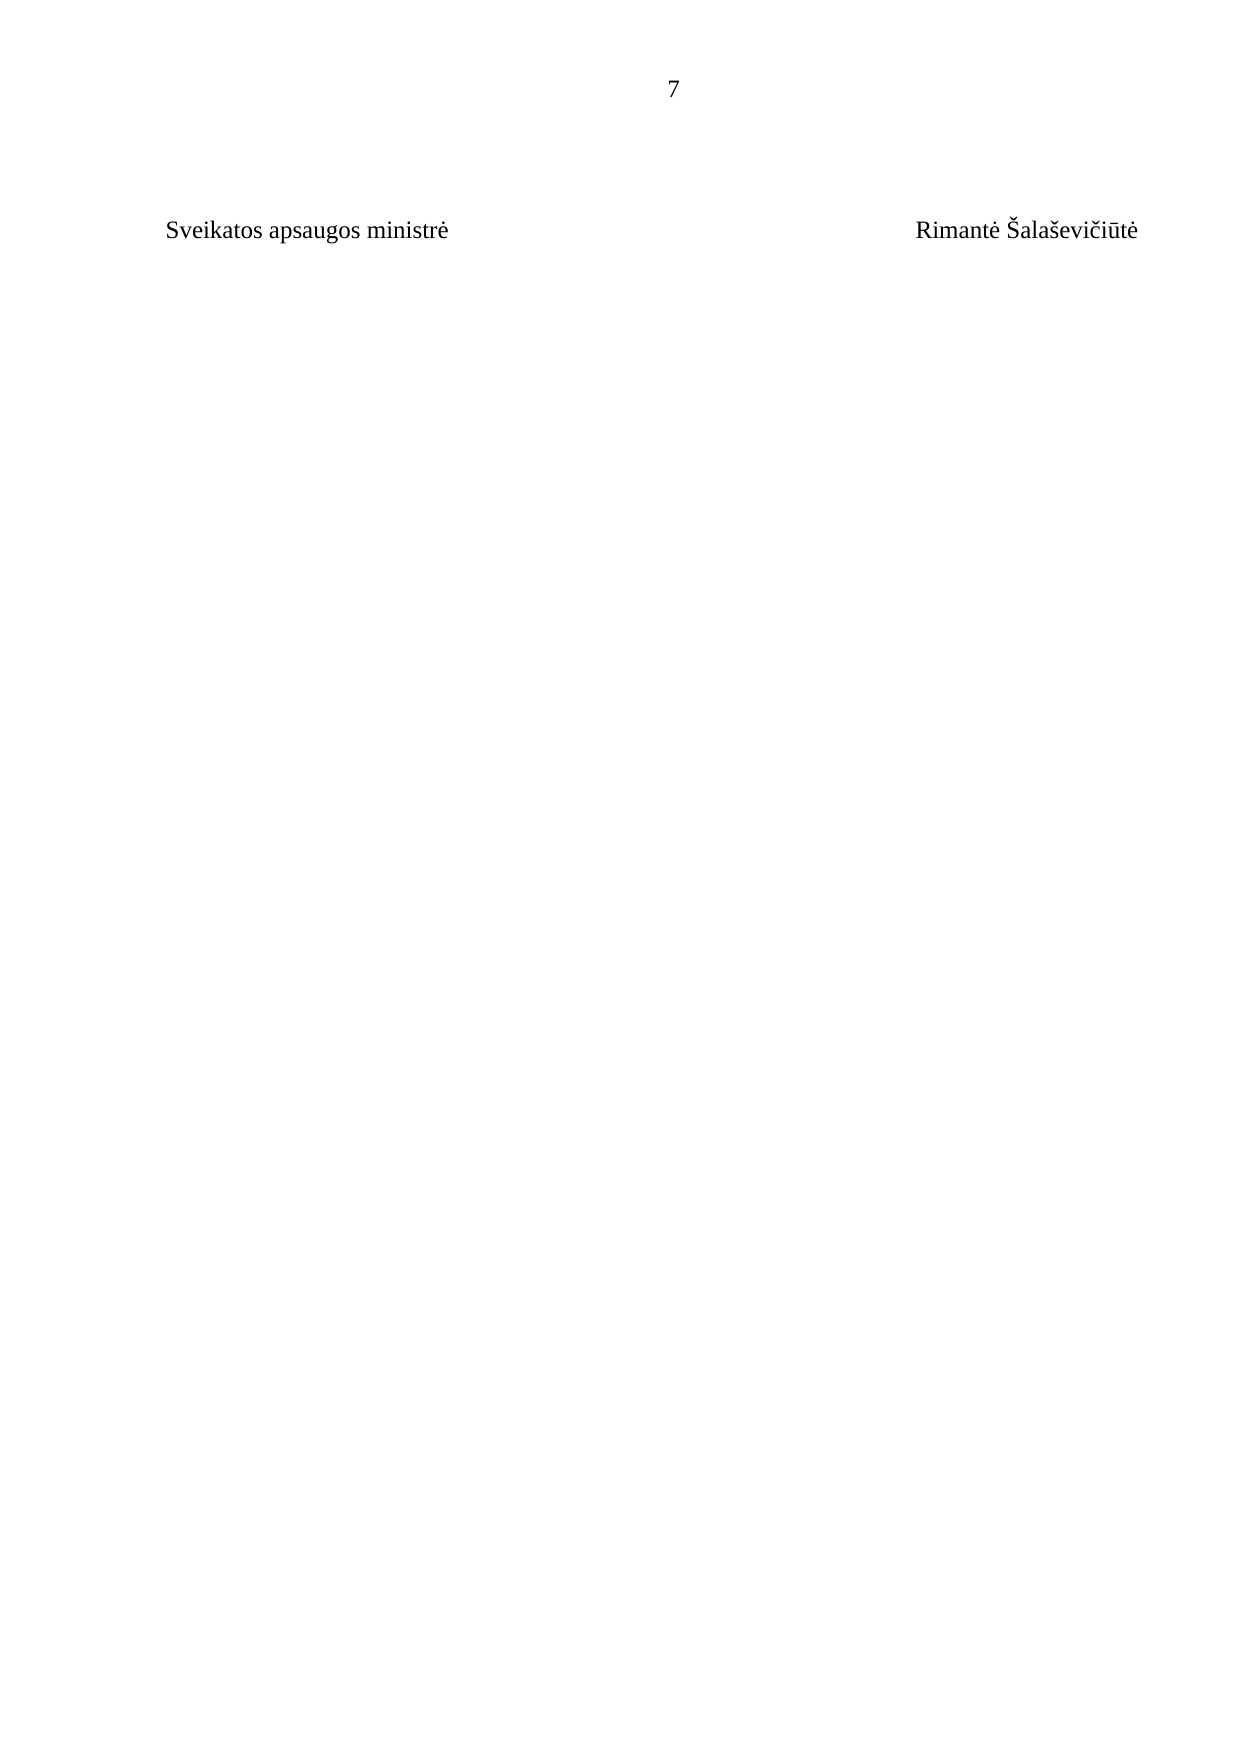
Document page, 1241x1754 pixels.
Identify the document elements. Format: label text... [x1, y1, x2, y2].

text Sveikatos apsaugos ministrė Rimantė Šalaševičiūtė [165, 215, 1196, 244]
